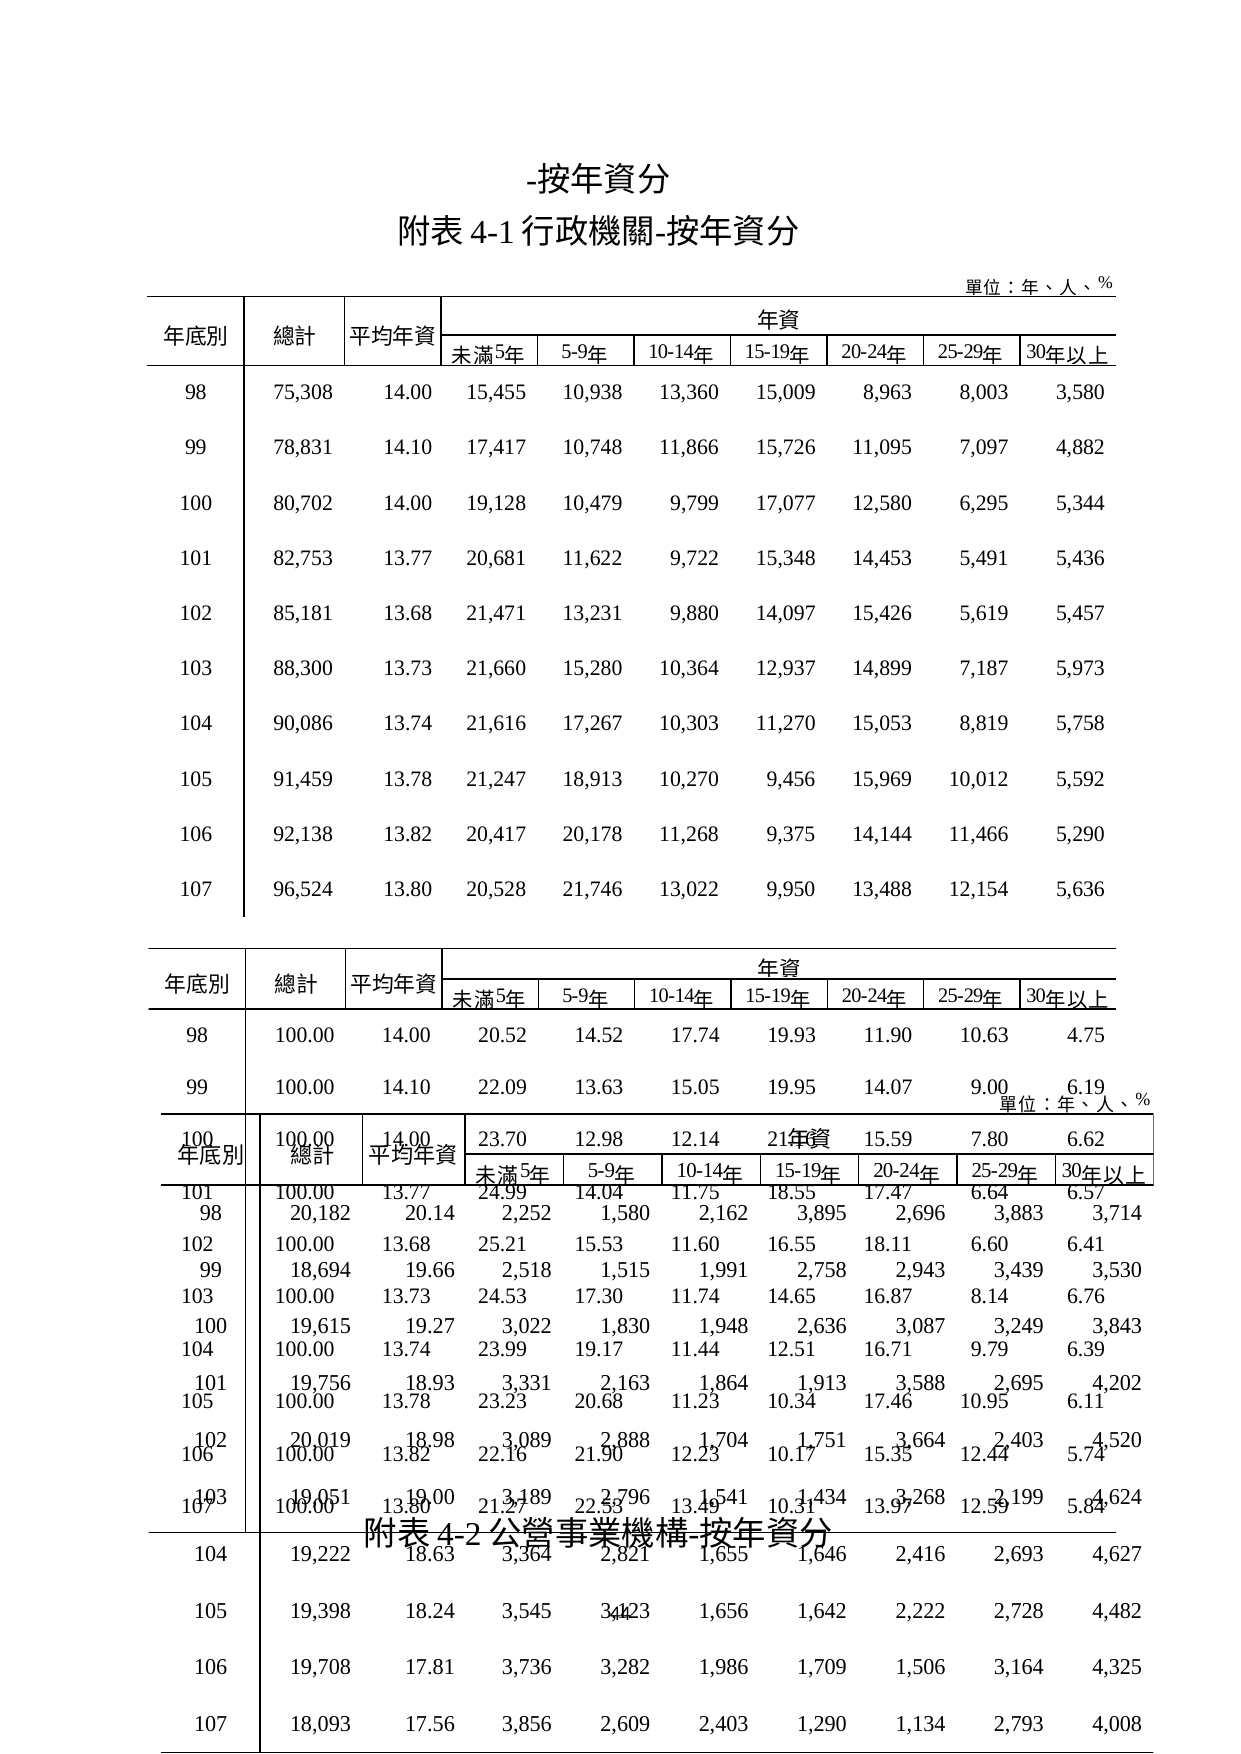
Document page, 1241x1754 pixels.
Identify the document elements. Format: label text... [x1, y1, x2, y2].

text 附表4-2公營事業機構-按年資分 [143, 1504, 1053, 1556]
text 附表4-1行政機關-按年資分 [143, 202, 1053, 254]
text -按年資分 [143, 150, 1053, 202]
